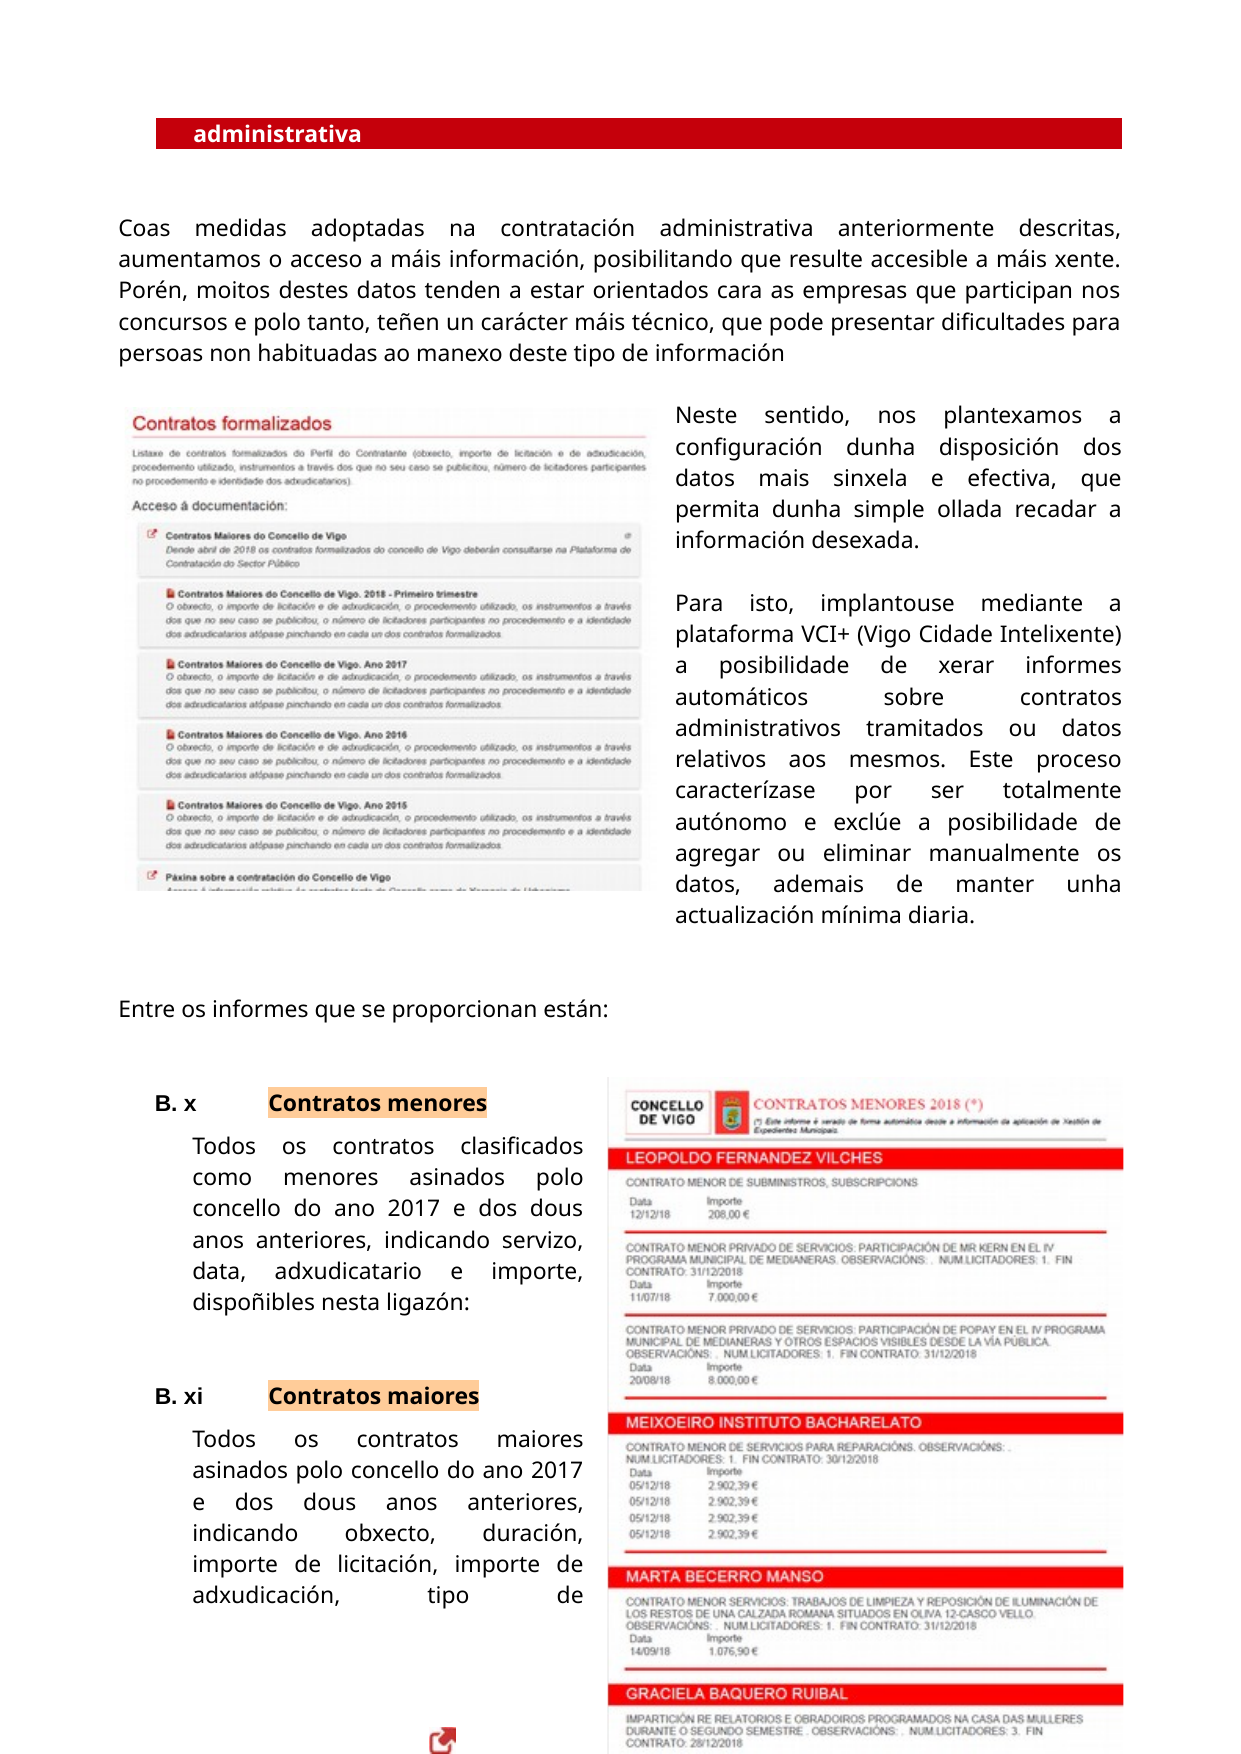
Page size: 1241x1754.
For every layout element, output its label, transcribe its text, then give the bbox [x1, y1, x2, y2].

picture [124, 407, 658, 891]
picture [429, 1727, 456, 1754]
list Coas medidas adoptadas na contratación administrativa anteriormente descritas, aumentamos o acceso a máis información, posibilitando que resulte accesible a máis xente. Porén, moitos destes datos tenden a estar orientados cara as empresas que participan nos concursos e polo tanto, teñen un carácter máis técnico, que pode presentar dificultades para persoas non habituadas ao manexo deste tipo de información [118, 212, 1122, 368]
picture [607, 1077, 1124, 1754]
list Todos os contratos maiores asinados polo concello do ano 2017 e dos dous anos anteriores, indicando obxecto, duración, importe de licitación, importe de adxudicación, tipo de [154, 1423, 607, 1610]
list Entre os informes que se proporcionan están: [118, 993, 1122, 1024]
list Contratos menores [154, 1087, 607, 1118]
list administrativa [156, 118, 1122, 149]
list Todos os contratos clasificados como menores asinados polo concello do ano 2017 e dos dous anos anteriores, indicando servizo, data, adxudicatario e importe, dispoñibles nesta ligazón: [154, 1130, 607, 1317]
list Para isto, implantouse mediante a plataforma VCI+ (Vigo Cidade Intelixente) a posibilidade de xerar informes automáticos sobre contratos administrativos tramitados ou datos relativos aos mesmos. Este proceso caracterízase por ser totalmente autónomo e exclúe a posibilidade de agregar ou eliminar manualmente os datos, ademais de manter unha actualización mínima diaria. [118, 587, 1122, 931]
text Neste sentido, nos plantexamos a configuración dunha disposición dos datos mais sinxela e efectiva, que permita dunha simple ollada recadar a información desexada. [118, 399, 1122, 556]
list Contratos maiores [154, 1380, 607, 1411]
